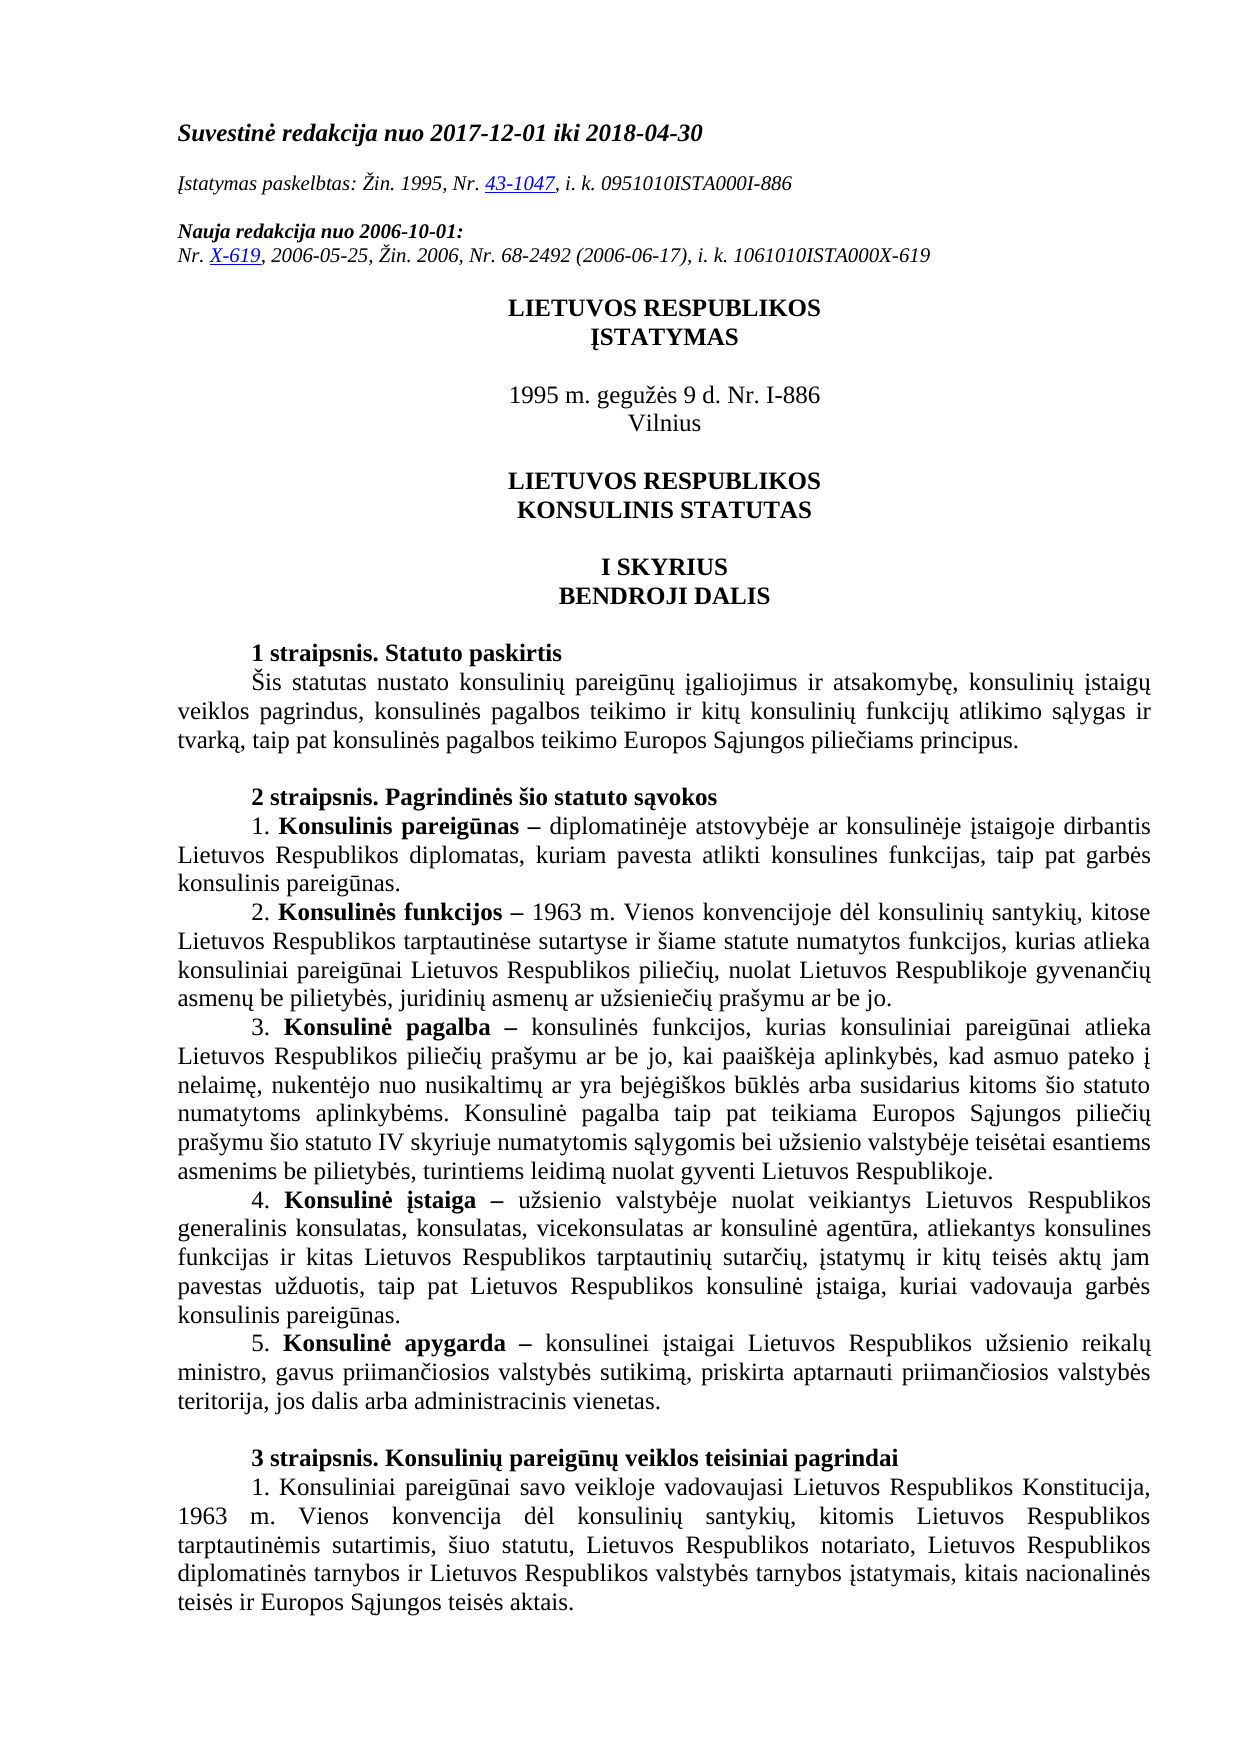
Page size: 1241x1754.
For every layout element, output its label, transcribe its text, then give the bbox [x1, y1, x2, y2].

text 3 straipsnis. Konsulinių pareigūnų veiklos teisiniai pagrindai [177, 1443, 1152, 1472]
text LIETUVOS RESPUBLIKOS ĮSTATYMAS [177, 293, 1152, 351]
text 3. Konsulinė pagalba – konsulinės funkcijos, kurias konsuliniai pareigūnai atlieka Lietuvos Respublikos piliečių prašymu ar be jo, kai paaiškėja aplinkybės, kad asmuo pateko į nelaimę, nukentėjo nuo nusikaltimų ar yra bejėgiškos būklės arba susidarius kitoms šio statuto numatytoms aplinkybėms. Konsulinė pagalba taip pat teikiama Europos Sąjungos piliečių prašymu šio statuto IV skyriuje numatytomis sąlygomis bei užsienio valstybėje teisėtai esantiems asmenims be pilietybės, turintiems leidimą nuolat gyventi Lietuvos Respublikoje. [177, 1012, 1152, 1185]
text 1995 m. gegužės 9 d. Nr. I-886 [177, 380, 1152, 408]
text KONSULINIS STATUTAS [177, 495, 1152, 523]
text LIETUVOS RESPUBLIKOS [177, 466, 1152, 495]
text 1. Konsulinis pareigūnas – diplomatinėje atstovybėje ar konsulinėje įstaigoje dirbantis Lietuvos Respublikos diplomatas, kuriam pavesta atlikti konsulines funkcijas, taip pat garbės konsulinis pareigūnas. [177, 811, 1152, 897]
text 2 straipsnis. Pagrindinės šio statuto sąvokos [177, 782, 1152, 811]
text Nauja redakcija nuo 2006-10-01: [177, 219, 1152, 243]
text 5. Konsulinė apygarda – konsulinei įstaigai Lietuvos Respublikos užsienio reikalų ministro, gavus priimančiosios valstybės sutikimą, priskirta aptarnauti priimančiosios valstybės teritorija, jos dalis arba administracinis vienetas. [177, 1328, 1152, 1415]
text 1 straipsnis. Statuto paskirtis [177, 638, 1152, 667]
text 2. Konsulinės funkcijos – 1963 m. Vienos konvencijoje dėl konsulinių santykių, kitose Lietuvos Respublikos tarptautinėse sutartyse ir šiame statute numatytos funkcijos, kurias atlieka konsuliniai pareigūnai Lietuvos Respublikos piliečių, nuolat Lietuvos Respublikoje gyvenančių asmenų be pilietybės, juridinių asmenų ar užsieniečių prašymu ar be jo. [177, 897, 1152, 1012]
text Vilnius [177, 408, 1152, 437]
text 4. Konsulinė įstaiga – užsienio valstybėje nuolat veikiantys Lietuvos Respublikos generalinis konsulatas, konsulatas, vicekonsulatas ar konsulinė agentūra, atliekantys konsulines funkcijas ir kitas Lietuvos Respublikos tarptautinių sutarčių, įstatymų ir kitų teisės aktų jam pavestas užduotis, taip pat Lietuvos Respublikos konsulinė įstaiga, kuriai vadovauja garbės konsulinis pareigūnas. [177, 1185, 1152, 1328]
text I SKYRIUS [177, 552, 1152, 581]
text BENDROJI DALIS [177, 581, 1152, 610]
text Įstatymas paskelbtas: Žin. 1995, Nr. 43-1047, i. k. 0951010ISTA000I-886 [177, 171, 1152, 195]
text Šis statutas nustato konsulinių pareigūnų įgaliojimus ir atsakomybę, konsulinių įstaigų veiklos pagrindus, konsulinės pagalbos teikimo ir kitų konsulinių funkcijų atlikimo sąlygas ir tvarką, taip pat konsulinės pagalbos teikimo Europos Sąjungos piliečiams principus. [177, 667, 1152, 753]
text Nr. X-619, 2006-05-25, Žin. 2006, Nr. 68-2492 (2006-06-17), i. k. 1061010ISTA000X-619 [177, 243, 1152, 267]
text 1. Konsuliniai pareigūnai savo veikloje vadovaujasi Lietuvos Respublikos Konstitucija, 1963 m. Vienos konvencija dėl konsulinių santykių, kitomis Lietuvos Respublikos tarptautinėmis sutartimis, šiuo statutu, Lietuvos Respublikos notariato, Lietuvos Respublikos diplomatinės tarnybos ir Lietuvos Respublikos valstybės tarnybos įstatymais, kitais nacionalinės teisės ir Europos Sąjungos teisės aktais. [177, 1472, 1152, 1616]
text Suvestinė redakcija nuo 2017-12-01 iki 2018-04-30 [177, 118, 1152, 147]
